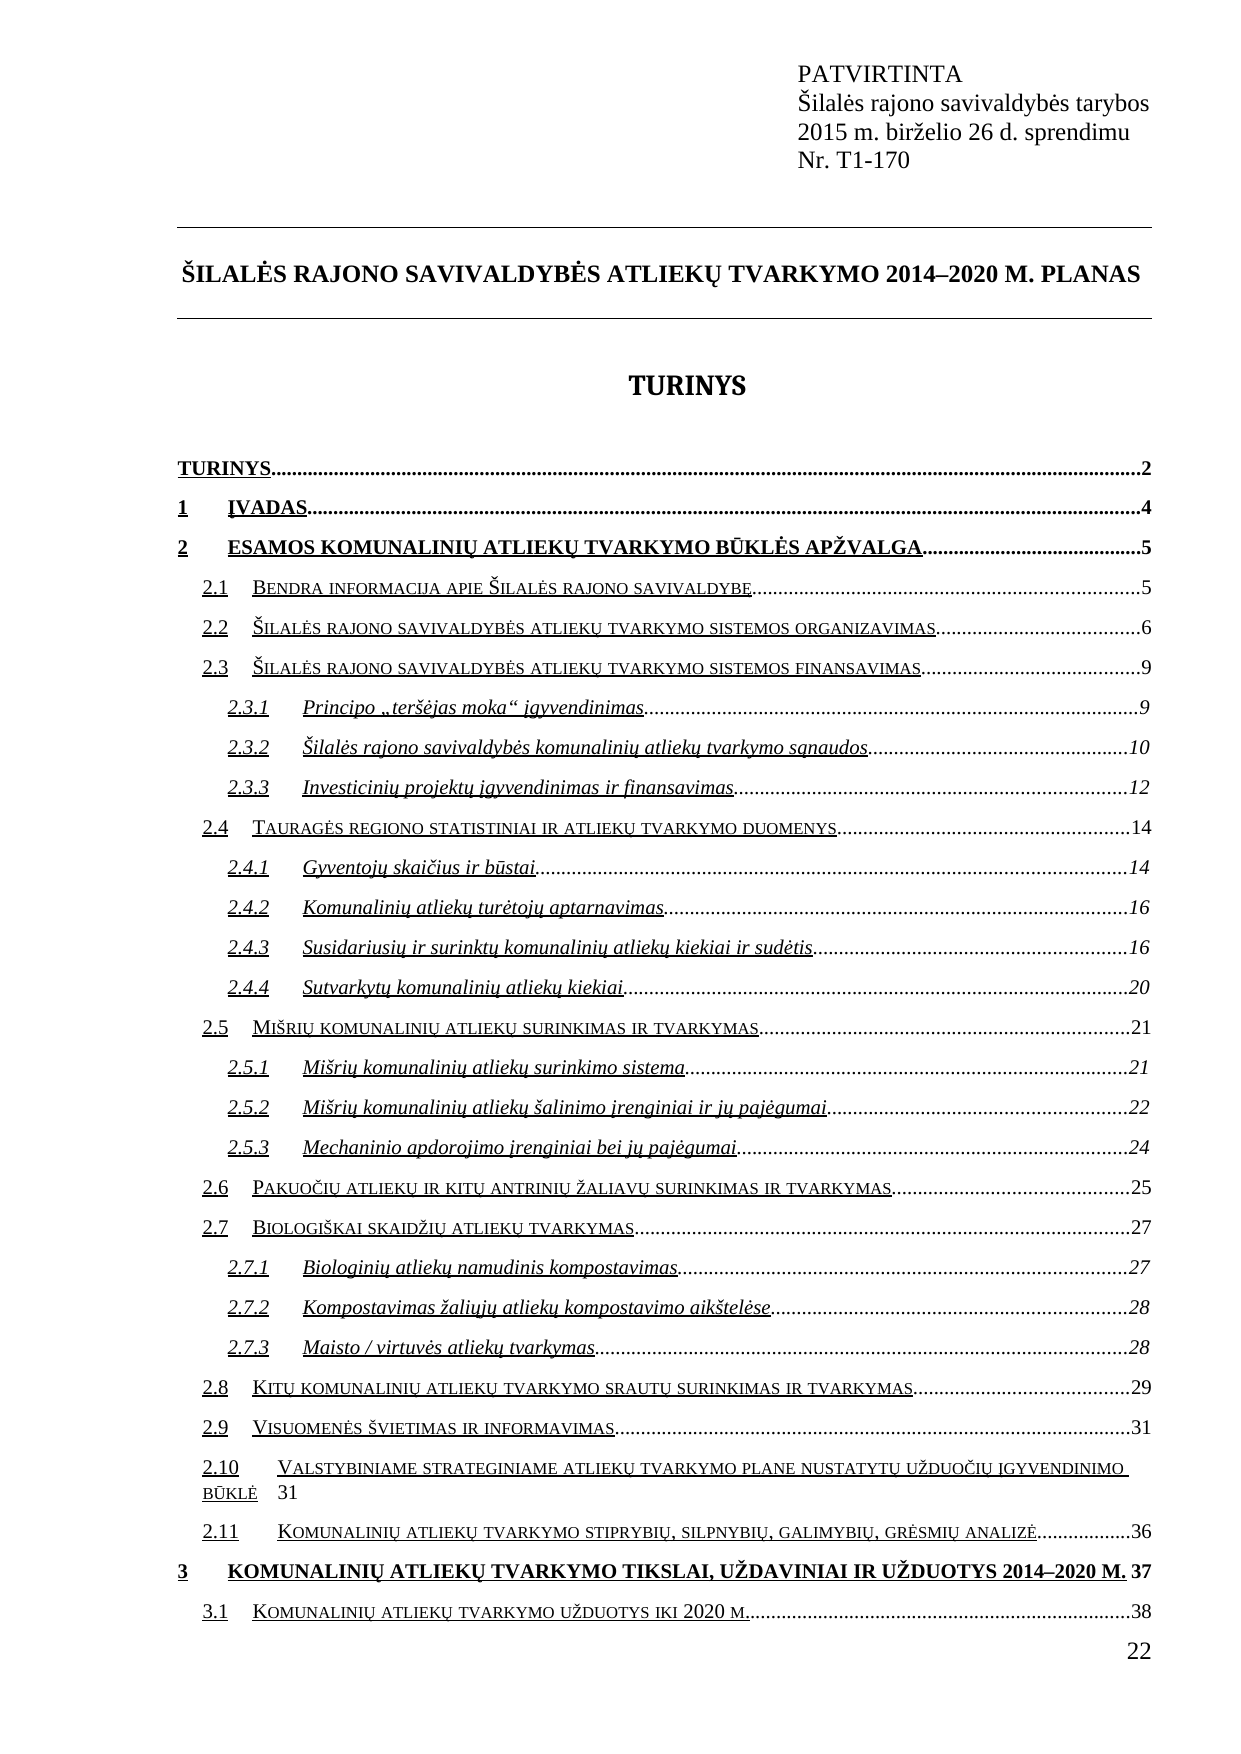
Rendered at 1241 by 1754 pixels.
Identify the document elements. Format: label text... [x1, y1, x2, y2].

text 2.7.3 Maisto / virtuvės atliekų tvarkymas 28 [227, 1332, 1152, 1360]
text 1 ĮVADAS 4 [177, 492, 1152, 520]
text 2.3.2 Šilalės rajono savivaldybės komunalinių atliekų tvarkymo sąnaudos 10 [227, 732, 1152, 760]
text 2.1 Bendra informacija apie Šilalės rajono savivaldybę 5 [202, 572, 1152, 600]
text Šilalės rajono savivaldybės tarybos [177, 88, 1152, 117]
text 2.3 Šilalės rajono savivaldybės atliekų tvarkymo sistemos finansavimas 9 [202, 652, 1152, 680]
text 2.10 Valstybiniame strateginiame atliekų tvarkymo plane nustatytų užduočių įgyvendinimo būklė 31 [202, 1452, 1152, 1504]
text 3 KOMUNALINIŲ ATLIEKŲ TVARKYMO TIKSLAI, UŽDAVINIAI IR UŽDUOTYS 2014–2020 m. 37 [177, 1556, 1152, 1584]
text 2.5.3 Mechaninio apdorojimo įrenginiai bei jų pajėgumai 24 [227, 1132, 1152, 1160]
text 2.2 Šilalės rajono savivaldybės atliekų tvarkymo sistemos organizavimas 6 [202, 612, 1152, 640]
text 2.4.4 Sutvarkytų komunalinių atliekų kiekiai 20 [227, 972, 1152, 1000]
text TURINYS 2 [177, 456, 1152, 480]
text 2.11 Komunalinių atliekų tvarkymo stiprybių, silpnybių, galimybių, grėsmių analizė 36 [202, 1516, 1152, 1544]
text TURINYS [222, 369, 1152, 403]
text 2.8 Kitų komunalinių atliekų tvarkymo srautų surinkimas ir tvarkymas 29 [202, 1372, 1152, 1400]
text 2.4.1 Gyventojų skaičius ir būstai 14 [227, 852, 1152, 880]
text 2.9 Visuomenės švietimas ir informavimas 31 [202, 1412, 1152, 1440]
text 2.3.3 Investicinių projektų įgyvendinimas ir finansavimas 12 [227, 772, 1152, 800]
text 2.7.1 Biologinių atliekų namudinis kompostavimas 27 [227, 1252, 1152, 1280]
text 2.5.1 Mišrių komunalinių atliekų surinkimo sistema 21 [227, 1052, 1152, 1080]
text 2.4.3 Susidariusių ir surinktų komunalinių atliekų kiekiai ir sudėtis 16 [227, 932, 1152, 960]
text 2.7 Biologiškai skaidžių atliekų tvarkymas 27 [202, 1212, 1152, 1240]
text PATVIRTINTA [797, 59, 1152, 88]
text 2.4 Tauragės regiono statistiniai ir atliekų tvarkymo duomenys 14 [202, 812, 1152, 840]
text 2.5.2 Mišrių komunalinių atliekų šalinimo įrenginiai ir jų pajėgumai 22 [227, 1092, 1152, 1120]
text 2 ESAMOS KOMUNALINIŲ ATLIEKŲ TVARKYMO BŪKLĖS APŽVALGA 5 [177, 532, 1152, 560]
text 2015 m. birželio 26 d. sprendimu [177, 117, 1152, 145]
text Nr. T1-170 [177, 145, 1152, 174]
text ŠILALĖS RAJONO SAVIVALDYBĖS ATLIEKŲ TVARKYMO 2014–2020 M. PLANAS [177, 259, 1152, 287]
text 2.7.2 Kompostavimas žaliųjų atliekų kompostavimo aikštelėse 28 [227, 1292, 1152, 1320]
text 2.6 Pakuočių atliekų ir kitų antrinių žaliavų surinkimas ir tvarkymas 25 [202, 1172, 1152, 1200]
text 2.4.2 Komunalinių atliekų turėtojų aptarnavimas 16 [227, 892, 1152, 920]
text 3.1 Komunalinių atliekų tvarkymo užduotys iki 2020 m. 38 [202, 1596, 1152, 1624]
text 2.5 Mišrių komunalinių atliekų surinkimas ir tvarkymas 21 [202, 1012, 1152, 1040]
text 2.3.1 Principo „teršėjas moka“ įgyvendinimas 9 [227, 692, 1152, 720]
